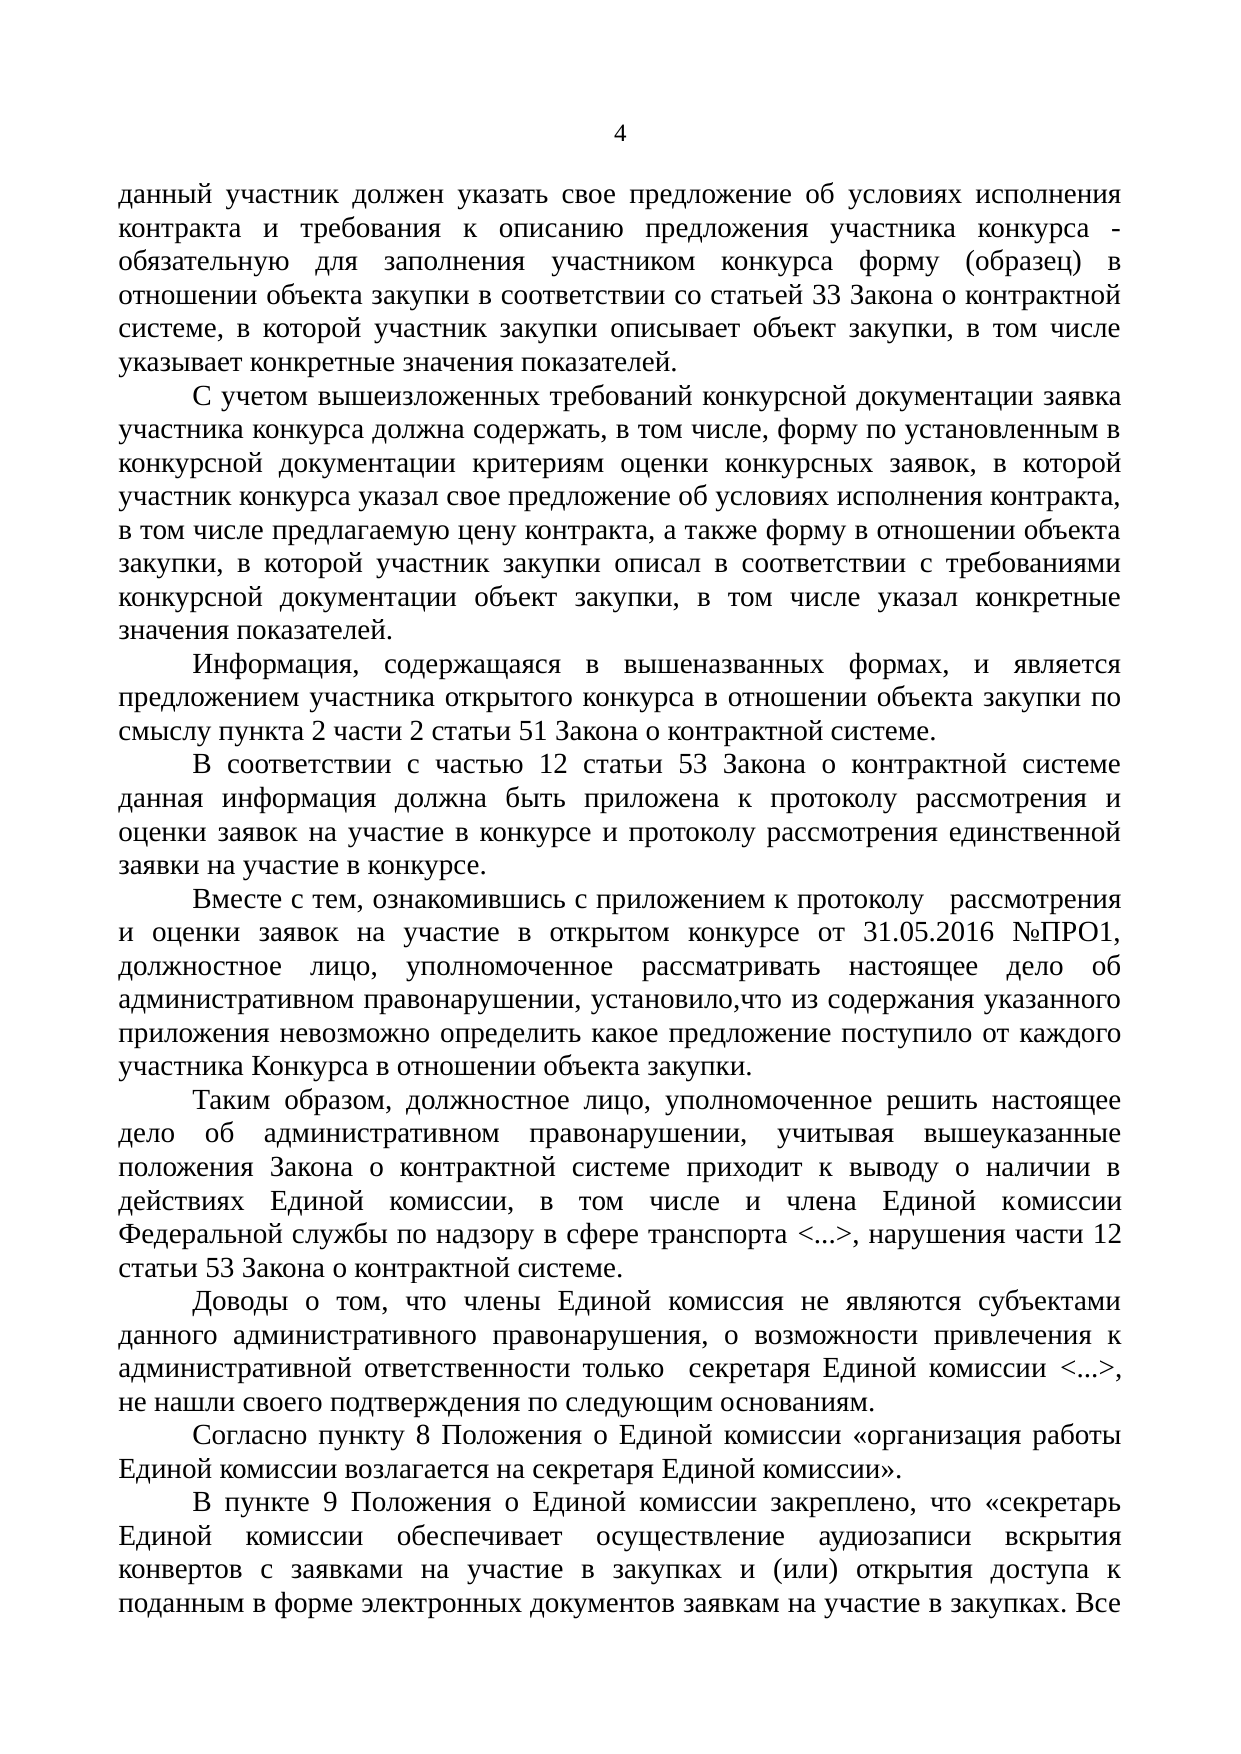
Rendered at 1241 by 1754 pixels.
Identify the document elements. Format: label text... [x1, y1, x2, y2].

text Согласно пункту 8 Положения о Единой комиссии «организация работы Единой комиссии возлагается на секретаря Единой комиссии». [118, 1417, 1122, 1484]
text В соответствии с частью 12 статьи 53 Закона о контрактной системе данная информация должна быть приложена к протоколу рассмотрения и оценки заявок на участие в конкурсе и протоколу рассмотрения единственной заявки на участие в конкурсе. [118, 747, 1122, 881]
text С учетом вышеизложенных требований конкурсной документации заявка участника конкурса должна содержать, в том числе, форму по установленным в конкурсной документации критериям оценки конкурсных заявок, в которой участник конкурса указал свое предложение об условиях исполнения контракта, в том числе предлагаемую цену контракта, а также форму в отношении объекта закупки, в которой участник закупки описал в соответствии с требованиями конкурсной документации объект закупки, в том числе указал конкретные значения показателей. [118, 378, 1122, 646]
text В пункте 9 Положения о Единой комиссии закреплено, что «секретарь Единой комиссии обеспечивает осуществление аудиозаписи вскрытия конвертов с заявками на участие в закупках и (или) открытия доступа к поданным в форме электронных документов заявкам на участие в закупках. Все [118, 1484, 1122, 1619]
text Таким образом, должностное лицо, уполномоченное решить настоящее дело об административном правонарушении, учитывая вышеуказанные положения Закона о контрактной системе приходит к выводу о наличии в действиях Единой комиссии, в том числе и члена Единой комиссии Федеральной службы по надзору в сфере транспорта <...>, нарушения части 12 статьи 53 Закона о контрактной системе. [118, 1082, 1122, 1283]
text Вместе с тем, ознакомившись с приложением к протоколу рассмотрения и оценки заявок на участие в открытом конкурсе от 31.05.2016 №ПРО1, должностное лицо, уполномоченное рассматривать настоящее дело об административном правонарушении, установило,что из содержания указанного приложения невозможно определить какое предложение поступило от каждого участника Конкурса в отношении объекта закупки. [118, 881, 1122, 1082]
text данный участник должен указать свое предложение об условиях исполнения контракта и требования к описанию предложения участника конкурса - обязательную для заполнения участником конкурса форму (образец) в отношении объекта закупки в соответствии со статьей 33 Закона о контрактной системе, в которой участник закупки описывает объект закупки, в том числе указывает конкретные значения показателей. [118, 176, 1122, 378]
text Информация, содержащаяся в вышеназванных формах, и является предложением участника открытого конкурса в отношении объекта закупки по смыслу пункта 2 части 2 статьи 51 Закона о контрактной системе. [118, 646, 1122, 747]
text Доводы о том, что члены Единой комиссия не являются субъектами данного административного правонарушения, о возможности привлечения к административной ответственности только секретаря Единой комиссии <...>, не нашли своего подтверждения по следующим основаниям. [118, 1283, 1122, 1417]
